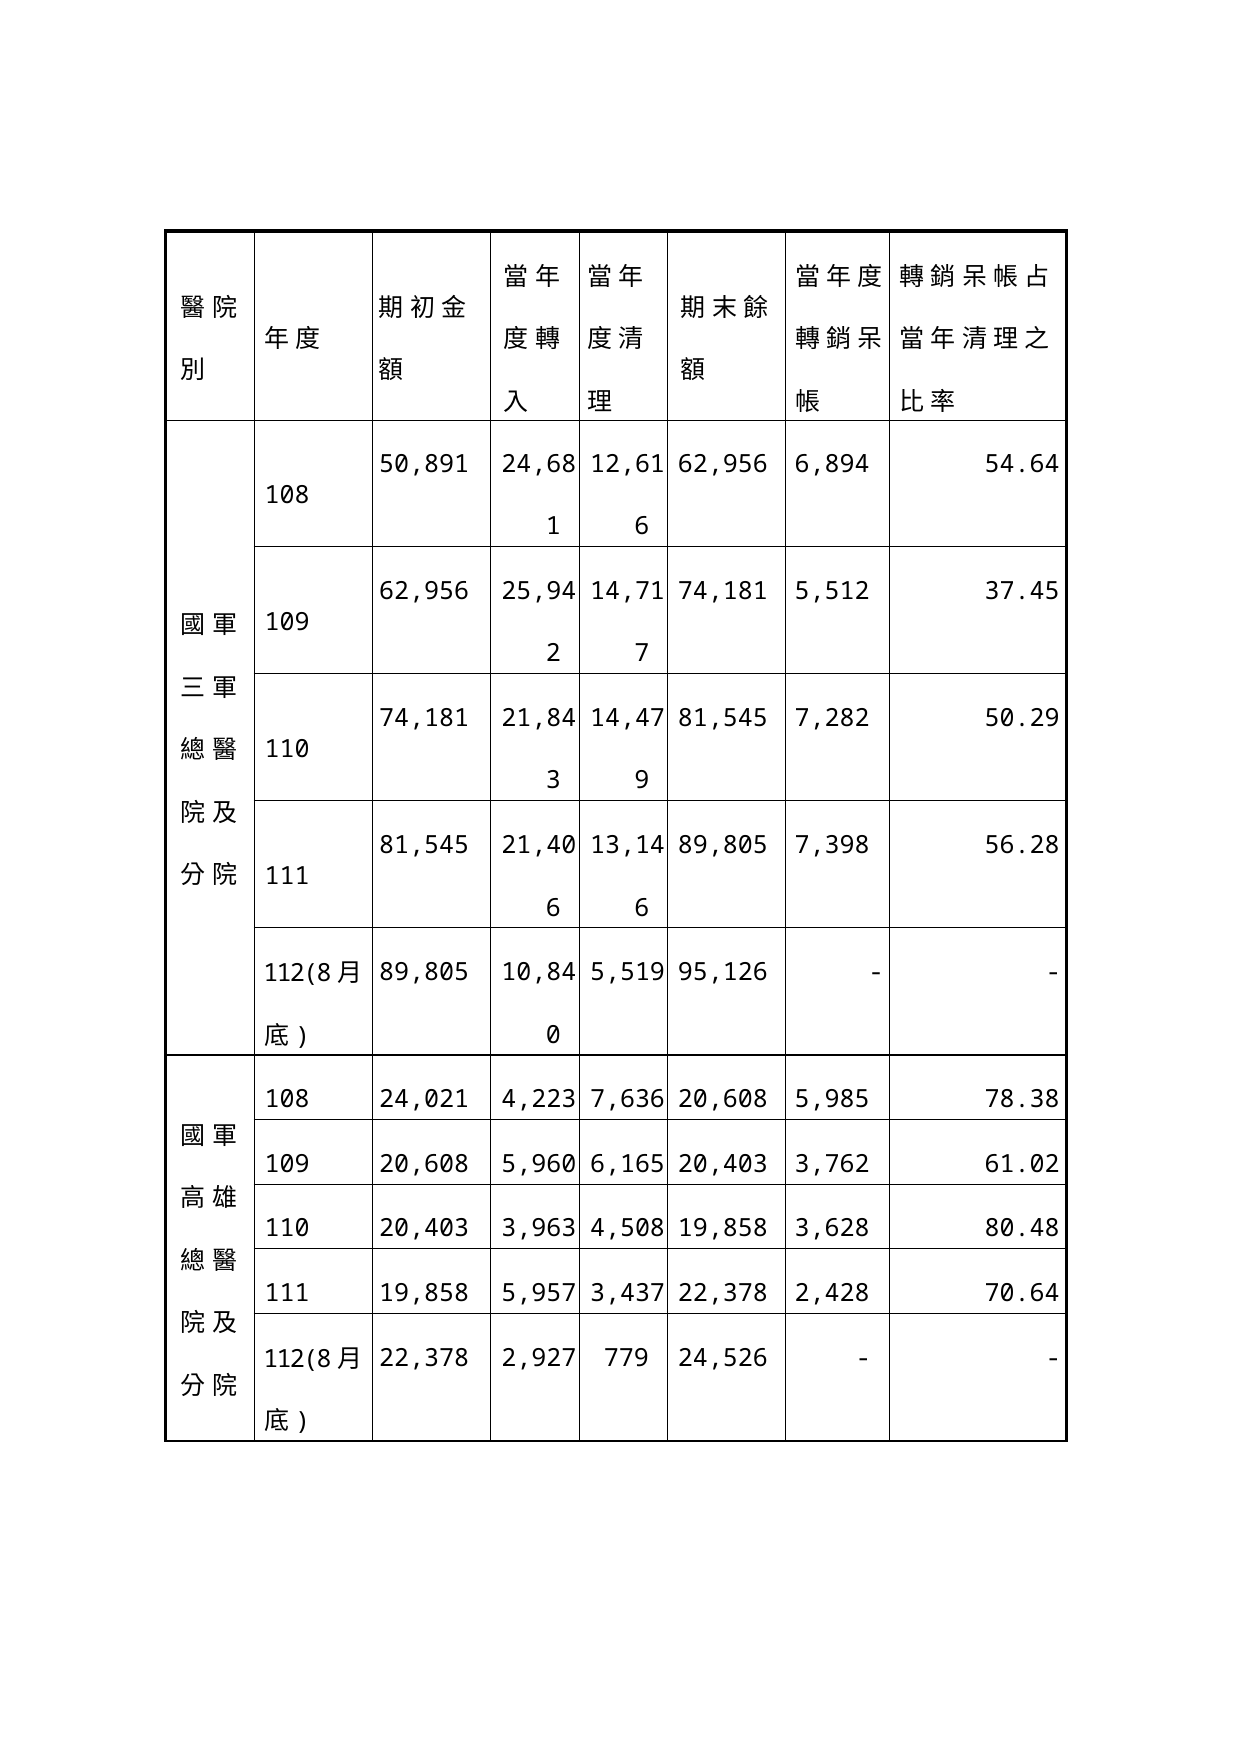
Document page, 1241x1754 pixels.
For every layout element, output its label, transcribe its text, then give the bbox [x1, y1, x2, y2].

table_cell 54.64 [890, 421, 1065, 546]
table_cell 國軍三軍總醫院及分院 [167, 421, 254, 1054]
table_cell - [786, 1314, 889, 1440]
table_cell 108 [255, 421, 372, 546]
table_header 當年度清理 [580, 233, 667, 420]
table_cell 5,519 [580, 928, 667, 1054]
table_cell 5,960 [491, 1120, 579, 1183]
table_cell 108 [255, 1056, 372, 1119]
table_cell 5,512 [786, 547, 889, 673]
table_cell 21,406 [491, 801, 579, 927]
table_cell 4,223 [491, 1056, 579, 1119]
table_cell 3,628 [786, 1185, 889, 1248]
table_cell 20,403 [373, 1185, 490, 1248]
table_cell 5,985 [786, 1056, 889, 1119]
table_cell 80.48 [890, 1185, 1065, 1248]
table_cell 61.02 [890, 1120, 1065, 1183]
table_cell 109 [255, 1120, 372, 1183]
table_cell 25,942 [491, 547, 579, 673]
table_cell 74,181 [373, 674, 490, 800]
table_cell 109 [255, 547, 372, 673]
table_cell 2,428 [786, 1249, 889, 1313]
table_cell 20,403 [668, 1120, 785, 1183]
table_cell 20,608 [373, 1120, 490, 1183]
table_cell 4,508 [580, 1185, 667, 1248]
table_header 期末餘額 [668, 233, 785, 420]
table_cell 56.28 [890, 801, 1065, 927]
table_cell 50.29 [890, 674, 1065, 800]
table_cell 12,616 [580, 421, 667, 546]
table_cell 62,956 [668, 421, 785, 546]
table_cell 111 [255, 1249, 372, 1313]
table_cell 24,526 [668, 1314, 785, 1440]
table_cell 7,636 [580, 1056, 667, 1119]
table_cell 70.64 [890, 1249, 1065, 1313]
table_cell 19,858 [668, 1185, 785, 1248]
table_cell 13,146 [580, 801, 667, 927]
table_header 期初金額 [373, 233, 490, 420]
table_cell 50,891 [373, 421, 490, 546]
table_cell - [890, 928, 1065, 1054]
table_header 當年度轉銷呆帳 [786, 233, 889, 420]
table_cell 89,805 [668, 801, 785, 927]
table_cell 3,437 [580, 1249, 667, 1313]
table_cell 7,398 [786, 801, 889, 927]
table_cell 6,165 [580, 1120, 667, 1183]
table_cell 14,479 [580, 674, 667, 800]
table_cell 112(8月底) [255, 1314, 372, 1440]
table_header 年度 [255, 233, 372, 420]
table_cell 2,927 [491, 1314, 579, 1440]
table_cell 7,282 [786, 674, 889, 800]
table_cell 110 [255, 1185, 372, 1248]
table_header 轉銷呆帳占當年清理之比率 [890, 233, 1065, 420]
table_cell 6,894 [786, 421, 889, 546]
table_cell 20,608 [668, 1056, 785, 1119]
table_cell 21,843 [491, 674, 579, 800]
table_cell 89,805 [373, 928, 490, 1054]
table_cell - [890, 1314, 1065, 1440]
table_cell 14,717 [580, 547, 667, 673]
table_cell 19,858 [373, 1249, 490, 1313]
table_cell 110 [255, 674, 372, 800]
table_cell - [786, 928, 889, 1054]
table_cell 24,021 [373, 1056, 490, 1119]
table_cell 22,378 [373, 1314, 490, 1440]
table_cell 779 [580, 1314, 667, 1440]
table_cell 111 [255, 801, 372, 927]
table_cell 10,840 [491, 928, 579, 1054]
table_cell 22,378 [668, 1249, 785, 1313]
table_cell 3,762 [786, 1120, 889, 1183]
table_cell 74,181 [668, 547, 785, 673]
table_cell 5,957 [491, 1249, 579, 1313]
table_cell 24,681 [491, 421, 579, 546]
table_cell 81,545 [668, 674, 785, 800]
table_cell 3,963 [491, 1185, 579, 1248]
table_cell 37.45 [890, 547, 1065, 673]
table_cell 81,545 [373, 801, 490, 927]
table_header 醫院別 [167, 233, 254, 420]
table_cell 62,956 [373, 547, 490, 673]
table_cell 95,126 [668, 928, 785, 1054]
table_cell 112(8月底) [255, 928, 372, 1054]
table_cell 國軍高雄總醫院及分院 [167, 1056, 254, 1440]
table_header 當年度轉入 [491, 233, 579, 420]
table_cell 78.38 [890, 1056, 1065, 1119]
